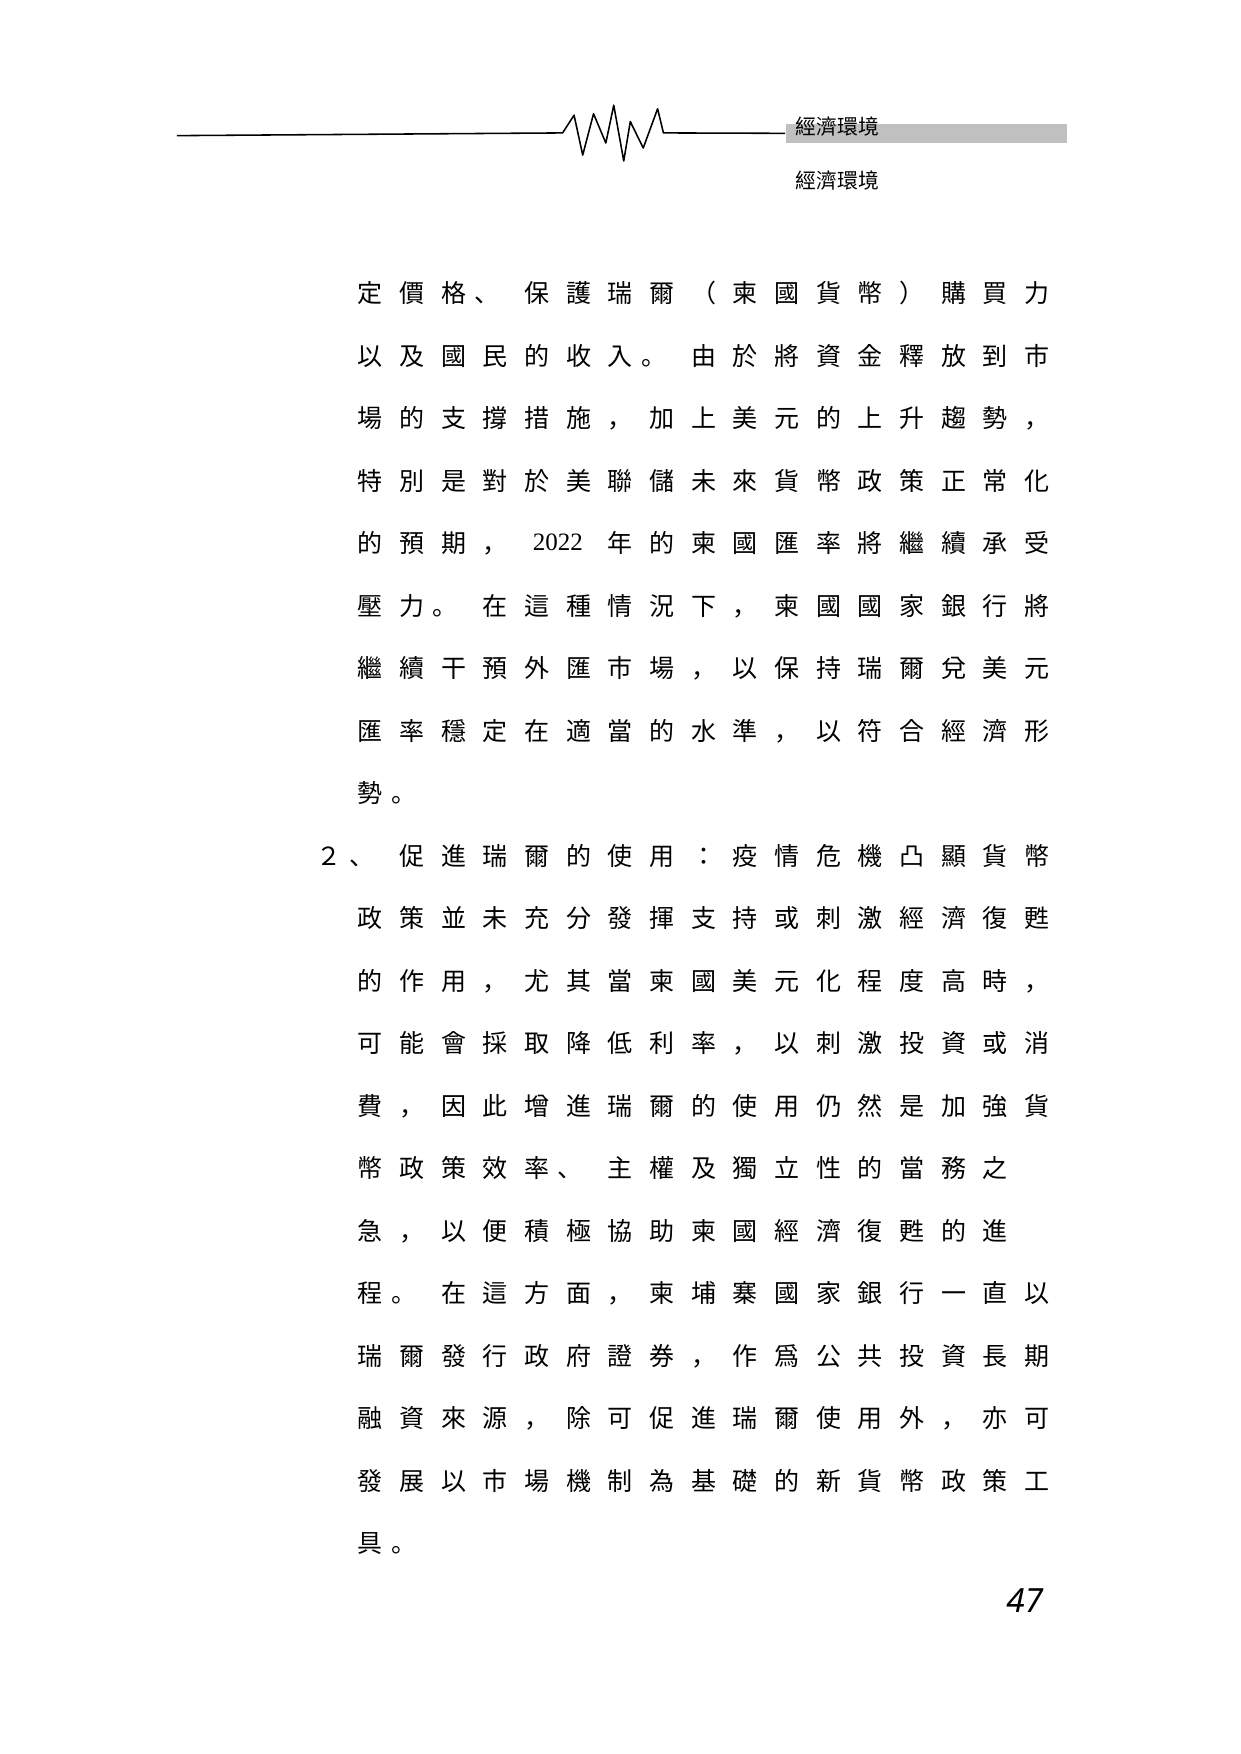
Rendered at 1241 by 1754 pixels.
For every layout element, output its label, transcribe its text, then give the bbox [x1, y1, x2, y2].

text ２、促進瑞爾的使用：疫情危機凸顯貨幣政策並未充分發揮支持或刺激經濟復甦的作用，尤其當柬國美元化程度高時，可能會採取降低利率，以刺激投資或消費，因此增進瑞爾的使用仍然是加強貨幣政策效率、主權及獨立性的當務之急，以便積極協助柬國經濟復甦的進程。在這方面，柬埔寨國家銀行一直以瑞爾發行政府證券，作爲公共投資長期融資來源，除可促進瑞爾使用外，亦可發展以市場機制為基礎的新貨幣政策工具。 [281, 813, 1058, 1563]
text 定價格、保護瑞爾（柬國貨幣）購買力以及國民的收入。由於將資金釋放到市場的支撐措施，加上美元的上升趨勢，特別是對於美聯儲未來貨幣政策正常化的預期，2022年的柬國匯率將繼續承受壓力。在這種情況下，柬國國家銀行將繼續干預外匯市場，以保持瑞爾兌美元匯率穩定在適當的水準，以符合經濟形勢。 [281, 250, 1058, 813]
